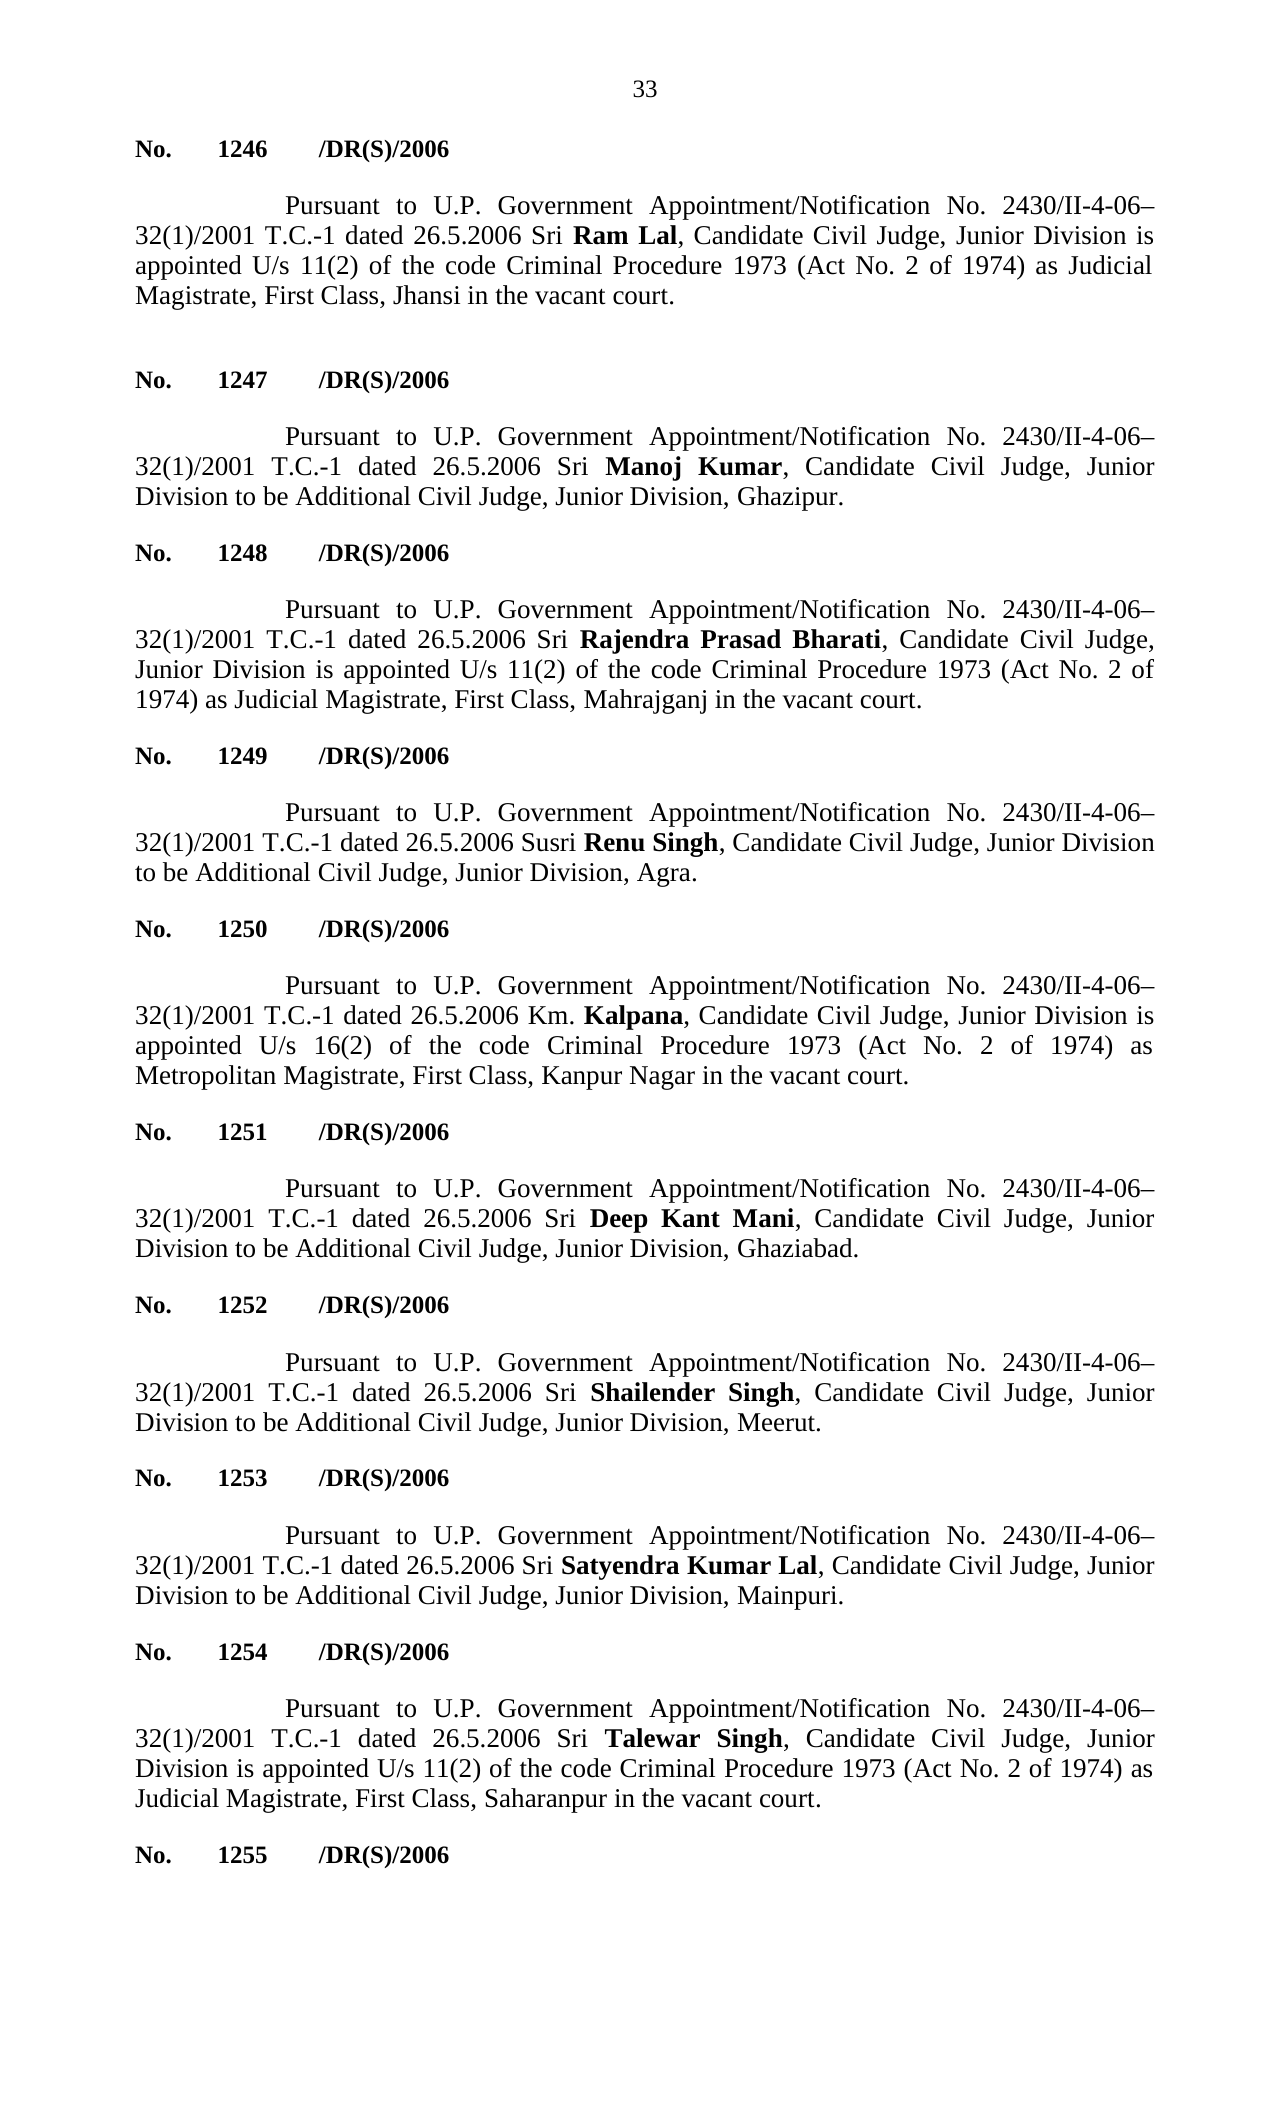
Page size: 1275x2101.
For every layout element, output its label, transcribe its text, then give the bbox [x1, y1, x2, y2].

table_header [191, 1638, 307, 1665]
table_header No. [124, 742, 191, 770]
table_header No. [124, 915, 191, 943]
table_header /DR(S)/2006 [308, 1841, 615, 1868]
table_header [191, 742, 307, 770]
table_header /DR(S)/2006 [308, 742, 615, 770]
table_header No. [124, 1638, 191, 1665]
table_header /DR(S)/2006 [308, 1118, 615, 1146]
text Pursuant to U.P. Government Appointment/Notification No. 2430/II-4-06–32(1)/2001 T.C.-1 dated 26.5.2006 Sri Talewar Singh, Candidate Civil Judge, Junior Division is appointed U/s 11(2) of the code Criminal Procedure 1973 (Act No. 2 of 1974) as Judicial Magistrate, First Class, Saharanpur in the vacant court. [135, 1693, 1155, 1813]
table_header /DR(S)/2006 [308, 1465, 615, 1492]
table_header /DR(S)/2006 [308, 1638, 615, 1665]
table_header No. [124, 539, 191, 567]
table_header [191, 1291, 307, 1319]
text Pursuant to U.P. Government Appointment/Notification No. 2430/II-4-06–32(1)/2001 T.C.-1 dated 26.5.2006 Sri Manoj Kumar, Candidate Civil Judge, Junior Division to be Additional Civil Judge, Junior Division, Ghazipur. [135, 421, 1155, 511]
text Pursuant to U.P. Government Appointment/Notification No. 2430/II-4-06–32(1)/2001 T.C.-1 dated 26.5.2006 Sri Rajendra Prasad Bharati, Candidate Civil Judge, Junior Division is appointed U/s 11(2) of the code Criminal Procedure 1973 (Act No. 2 of 1974) as Judicial Magistrate, First Class, Mahrajganj in the vacant court. [135, 594, 1155, 714]
table_header [191, 539, 307, 567]
table_header No. [124, 1465, 191, 1492]
text Pursuant to U.P. Government Appointment/Notification No. 2430/II-4-06–32(1)/2001 T.C.-1 dated 26.5.2006 Km. Kalpana, Candidate Civil Judge, Junior Division is appointed U/s 16(2) of the code Criminal Procedure 1973 (Act No. 2 of 1974) as Metropolitan Magistrate, First Class, Kanpur Nagar in the vacant court. [135, 971, 1155, 1091]
table_header [191, 1465, 307, 1492]
table_header No. [124, 1291, 191, 1319]
table_header /DR(S)/2006 [308, 915, 615, 943]
table_header [191, 366, 307, 393]
table_header [191, 135, 307, 163]
table_header /DR(S)/2006 [308, 1291, 615, 1319]
table_header No. [124, 366, 191, 393]
text Pursuant to U.P. Government Appointment/Notification No. 2430/II-4-06–32(1)/2001 T.C.-1 dated 26.5.2006 Sri Deep Kant Mani, Candidate Civil Judge, Junior Division to be Additional Civil Judge, Junior Division, Ghaziabad. [135, 1174, 1155, 1264]
text Pursuant to U.P. Government Appointment/Notification No. 2430/II-4-06–32(1)/2001 T.C.-1 dated 26.5.2006 Sri Satyendra Kumar Lal, Candidate Civil Judge, Junior Division to be Additional Civil Judge, Junior Division, Mainpuri. [135, 1520, 1155, 1610]
table_header /DR(S)/2006 [308, 366, 615, 393]
table_header No. [124, 1118, 191, 1146]
table_header No. [124, 1841, 191, 1868]
text Pursuant to U.P. Government Appointment/Notification No. 2430/II-4-06–32(1)/2001 T.C.-1 dated 26.5.2006 Sri Shailender Singh, Candidate Civil Judge, Junior Division to be Additional Civil Judge, Junior Division, Meerut. [135, 1347, 1155, 1437]
table_header /DR(S)/2006 [308, 539, 615, 567]
table_header No. [124, 135, 191, 163]
table_header [191, 1841, 307, 1868]
text Pursuant to U.P. Government Appointment/Notification No. 2430/II-4-06–32(1)/2001 T.C.-1 dated 26.5.2006 Susri Renu Singh, Candidate Civil Judge, Junior Division to be Additional Civil Judge, Junior Division, Agra. [135, 797, 1155, 887]
table_header [191, 1118, 307, 1146]
text Pursuant to U.P. Government Appointment/Notification No. 2430/II-4-06–32(1)/2001 T.C.-1 dated 26.5.2006 Sri Ram Lal, Candidate Civil Judge, Junior Division is appointed U/s 11(2) of the code Criminal Procedure 1973 (Act No. 2 of 1974) as Judicial Magistrate, First Class, Jhansi in the vacant court. [135, 190, 1155, 310]
table_header [191, 915, 307, 943]
table_header /DR(S)/2006 [308, 135, 615, 163]
